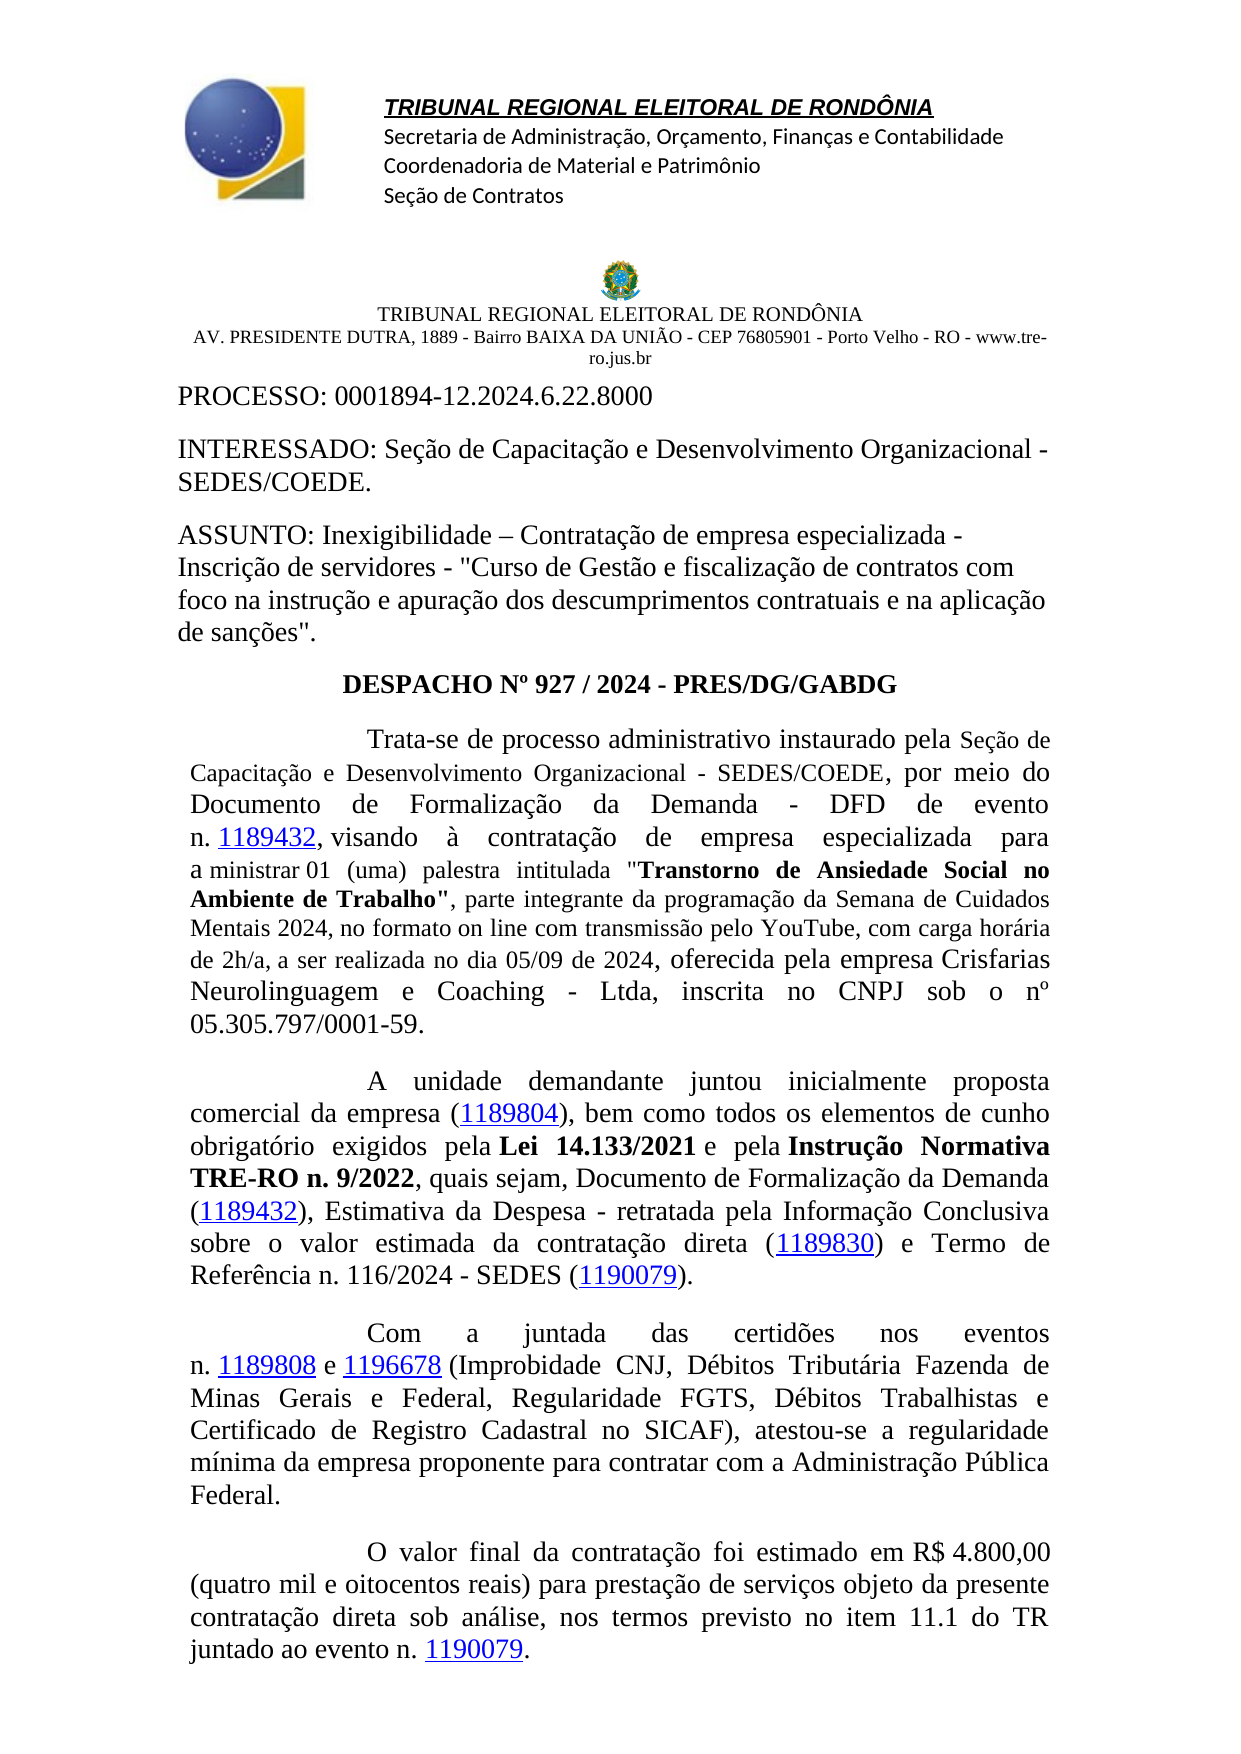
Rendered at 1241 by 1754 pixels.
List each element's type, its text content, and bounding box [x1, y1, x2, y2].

text O valor final da contratação foi estimado em R$ 4.800,00 (quatro mil e oitocentos reais) para prestação de serviços objeto da presente contratação direta sob análise, nos termos previsto no item 11.1 do TR juntado ao evento n. 1190079. [190, 1535, 1051, 1665]
text Despacho Nº 927 / 2024 - PRES/DG/GABDG [177, 668, 1063, 699]
text Com a juntada das certidões nos eventos n. 1189808 e 1196678 (Improbidade CNJ, Débitos Tributária Fazenda de Minas Gerais e Federal, Regularidade FGTS, Débitos Trabalhistas e Certificado de Registro Cadastral no SICAF), atestou-se a regularidade mínima da empresa proponente para contratar com a Administração Pública Federal. [190, 1316, 1051, 1510]
text Trata-se de processo administrativo instaurado pela Seção de Capacitação e Desenvolvimento Organizacional - SEDES/COEDE, por meio do Documento de Formalização da Demanda - DFD de evento n. 1189432, visando à contratação de empresa especializada para a ministrar 01 (uma) palestra intitulada "Transtorno de Ansiedade Social no Ambiente de Trabalho", parte integrante da programação da Semana de Cuidados Mentais 2024, no formato on line com transmissão pelo YouTube, com carga horária de 2h/a, a ser realizada no dia 05/09 de 2024, oferecida pela empresa Crisfarias Neurolinguagem e Coaching - Ltda, inscrita no CNPJ sob o nº 05.305.797/0001-59. [190, 722, 1051, 1039]
text INTERESSADO: Seção de Capacitação e Desenvolvimento Organizacional - SEDES/COEDE. [177, 432, 1063, 497]
text A unidade demandante juntou inicialmente proposta comercial da empresa (1189804), bem como todos os elementos de cunho obrigatório exigidos pela Lei 14.133/2021 e pela Instrução Normativa TRE-RO n. 9/2022, quais sejam, Documento de Formalização da Demanda (1189432), Estimativa da Despesa - retratada pela Informação Conclusiva sobre o valor estimada da contratação direta (1189830) e Termo de Referência n. 116/2024 - SEDES (1190079). [190, 1064, 1051, 1291]
text AV. PRESIDENTE DUTRA, 1889 - Bairro BAIXA DA UNIÃO - CEP 76805901 - Porto Velho - RO - www.tre-ro.jus.br [177, 326, 1063, 369]
text PROCESSO: 0001894-12.2024.6.22.8000 [177, 379, 1063, 411]
text TRIBUNAL REGIONAL ELEITORAL DE RONDÔNIA [177, 301, 1063, 326]
text ASSUNTO: Inexigibilidade – Contratação de empresa especializada - Inscrição de servidores - "Curso de Gestão e fiscalização de contratos com foco na instrução e apuração dos descumprimentos contratuais e na aplicação de sanções". [177, 518, 1063, 647]
